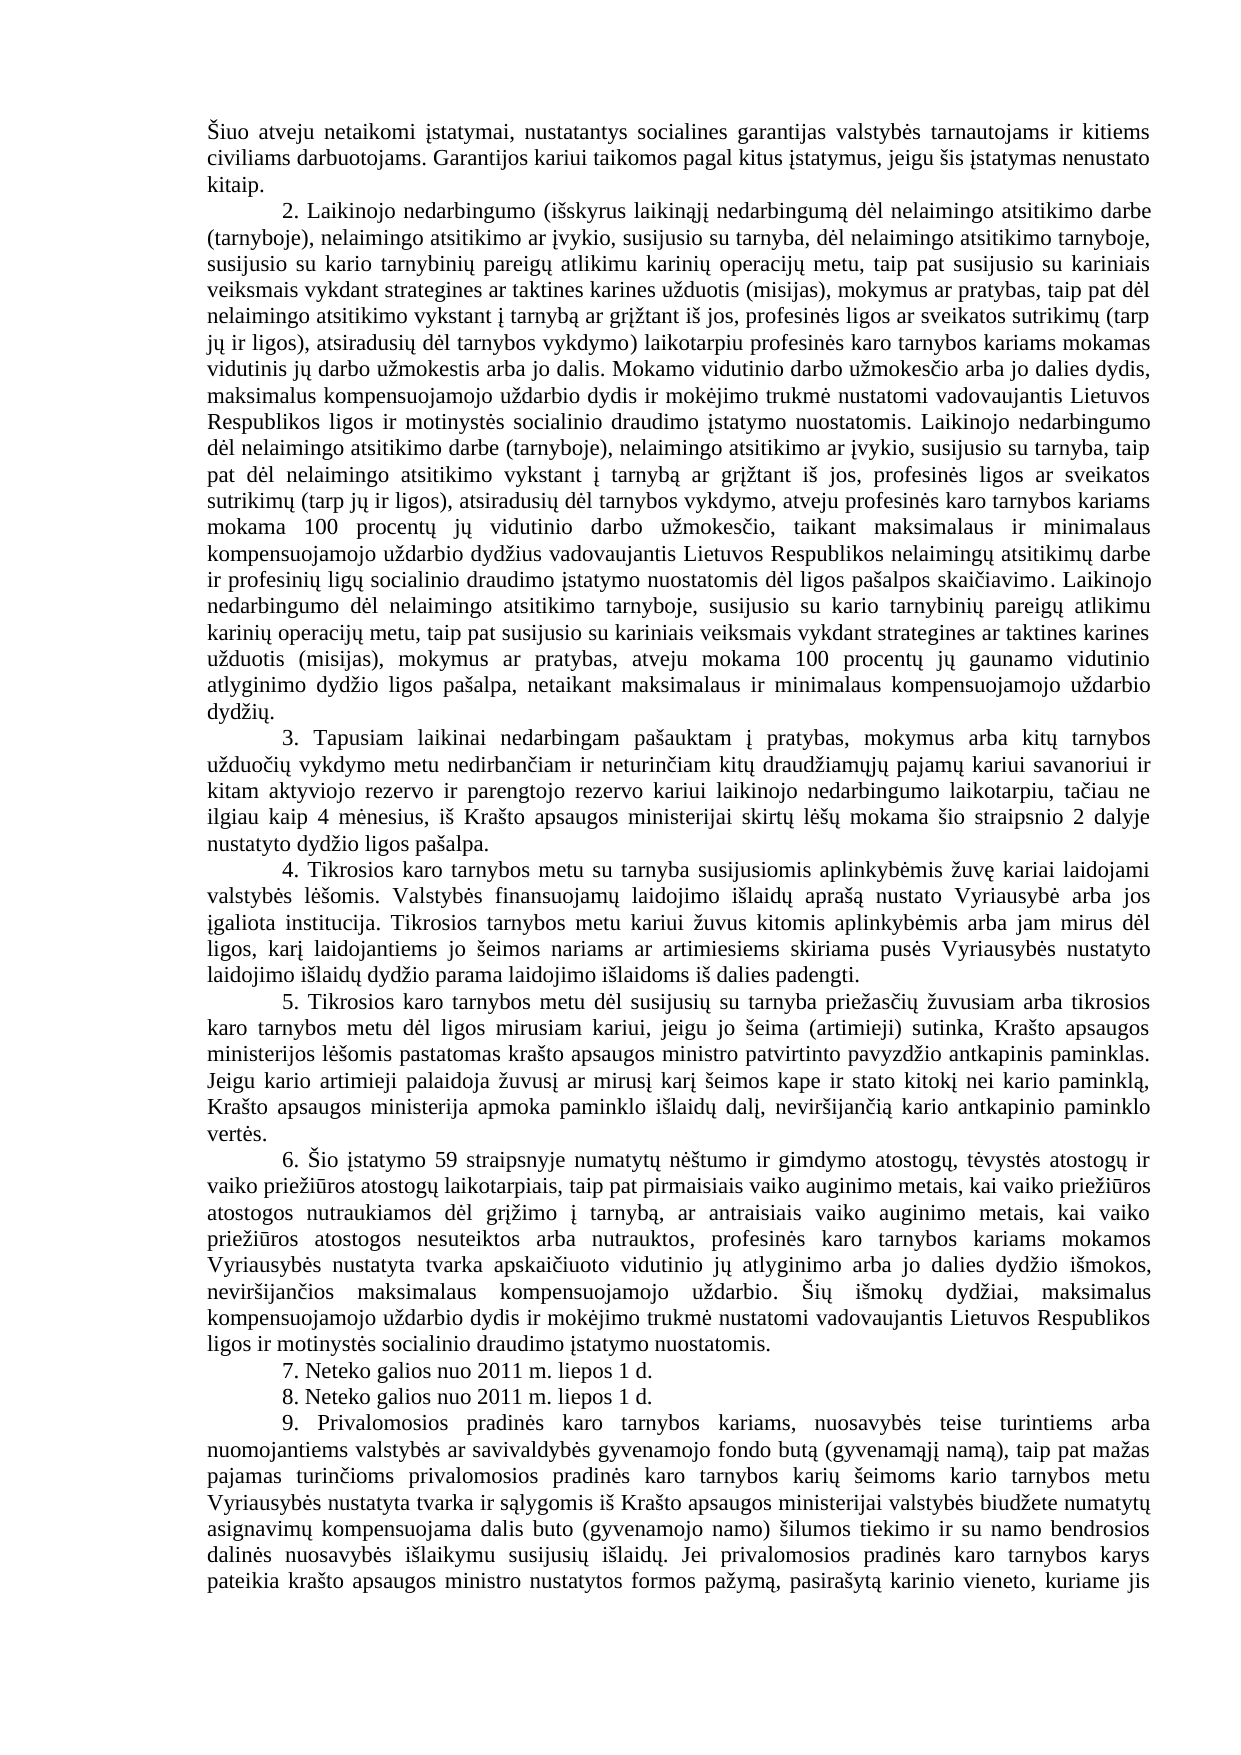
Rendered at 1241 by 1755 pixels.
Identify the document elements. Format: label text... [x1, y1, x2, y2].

text 6. Šio įstatymo 59 straipsnyje numatytų nėštumo ir gimdymo atostogų, tėvystės atostogų ir vaiko priežiūros atostogų laikotarpiais, taip pat pirmaisiais vaiko auginimo metais, kai vaiko priežiūros atostogos nutraukiamos dėl grįžimo į tarnybą, ar antraisiais vaiko auginimo metais, kai vaiko priežiūros atostogos nesuteiktos arba nutrauktos, profesinės karo tarnybos kariams mokamos Vyriausybės nustatyta tvarka apskaičiuoto vidutinio jų atlyginimo arba jo dalies dydžio išmokos, neviršijančios maksimalaus kompensuojamojo uždarbio. Šių išmokų dydžiai, maksimalus kompensuojamojo uždarbio dydis ir mokėjimo trukmė nustatomi vadovaujantis Lietuvos Respublikos ligos ir motinystės socialinio draudimo įstatymo nuostatomis. [207, 1146, 1152, 1357]
text Šiuo atveju netaikomi įstatymai, nustatantys socialines garantijas valstybės tarnautojams ir kitiems civiliams darbuotojams. Garantijos kariui taikomos pagal kitus įstatymus, jeigu šis įstatymas nenustato kitaip. [207, 118, 1152, 197]
text 4. Tikrosios karo tarnybos metu su tarnyba susijusiomis aplinkybėmis žuvę kariai laidojami valstybės lėšomis. Valstybės finansuojamų laidojimo išlaidų aprašą nustato Vyriausybė arba jos įgaliota institucija. Tikrosios tarnybos metu kariui žuvus kitomis aplinkybėmis arba jam mirus dėl ligos, karį laidojantiems jo šeimos nariams ar artimiesiems skiriama pusės Vyriausybės nustatyto laidojimo išlaidų dydžio parama laidojimo išlaidoms iš dalies padengti. [207, 856, 1152, 988]
text 2. Laikinojo nedarbingumo (išskyrus laikinąjį nedarbingumą dėl nelaimingo atsitikimo darbe (tarnyboje), nelaimingo atsitikimo ar įvykio, susijusio su tarnyba, dėl nelaimingo atsitikimo tarnyboje, susijusio su kario tarnybinių pareigų atlikimu karinių operacijų metu, taip pat susijusio su kariniais veiksmais vykdant strategines ar taktines karines užduotis (misijas), mokymus ar pratybas, taip pat dėl nelaimingo atsitikimo vykstant į tarnybą ar grįžtant iš jos, profesinės ligos ar sveikatos sutrikimų (tarp jų ir ligos), atsiradusių dėl tarnybos vykdymo) laikotarpiu profesinės karo tarnybos kariams mokamas vidutinis jų darbo užmokestis arba jo dalis. Mokamo vidutinio darbo užmokesčio arba jo dalies dydis, maksimalus kompensuojamojo uždarbio dydis ir mokėjimo trukmė nustatomi vadovaujantis Lietuvos Respublikos ligos ir motinystės socialinio draudimo įstatymo nuostatomis. Laikinojo nedarbingumo dėl nelaimingo atsitikimo darbe (tarnyboje), nelaimingo atsitikimo ar įvykio, susijusio su tarnyba, taip pat dėl nelaimingo atsitikimo vykstant į tarnybą ar grįžtant iš jos, profesinės ligos ar sveikatos sutrikimų (tarp jų ir ligos), atsiradusių dėl tarnybos vykdymo, atveju profesinės karo tarnybos kariams mokama 100 procentų jų vidutinio darbo užmokesčio, taikant maksimalaus ir minimalaus kompensuojamojo uždarbio dydžius vadovaujantis Lietuvos Respublikos nelaimingų atsitikimų darbe ir profesinių ligų socialinio draudimo įstatymo nuostatomis dėl ligos pašalpos skaičiavimo. Laikinojo nedarbingumo dėl nelaimingo atsitikimo tarnyboje, susijusio su kario tarnybinių pareigų atlikimu karinių operacijų metu, taip pat susijusio su kariniais veiksmais vykdant strategines ar taktines karines užduotis (misijas), mokymus ar pratybas, atveju mokama 100 procentų jų gaunamo vidutinio atlyginimo dydžio ligos pašalpa, netaikant maksimalaus ir minimalaus kompensuojamojo uždarbio dydžių. [207, 197, 1152, 724]
text 7. Neteko galios nuo 2011 m. liepos 1 d. [207, 1357, 1152, 1383]
text 8. Neteko galios nuo 2011 m. liepos 1 d. [207, 1383, 1152, 1409]
text 9. Privalomosios pradinės karo tarnybos kariams, nuosavybės teise turintiems arba nuomojantiems valstybės ar savivaldybės gyvenamojo fondo butą (gyvenamąjį namą), taip pat mažas pajamas turinčioms privalomosios pradinės karo tarnybos karių šeimoms kario tarnybos metu Vyriausybės nustatyta tvarka ir sąlygomis iš Krašto apsaugos ministerijai valstybės biudžete numatytų asignavimų kompensuojama dalis buto (gyvenamojo namo) šilumos tiekimo ir su namo bendrosios dalinės nuosavybės išlaikymu susijusių išlaidų. Jei privalomosios pradinės karo tarnybos karys pateikia krašto apsaugos ministro nustatytos formos pažymą, pasirašytą karinio vieneto, kuriame jis [207, 1409, 1152, 1594]
text 3. Tapusiam laikinai nedarbingam pašauktam į pratybas, mokymus arba kitų tarnybos užduočių vykdymo metu nedirbančiam ir neturinčiam kitų draudžiamųjų pajamų kariui savanoriui ir kitam aktyviojo rezervo ir parengtojo rezervo kariui laikinojo nedarbingumo laikotarpiu, tačiau ne ilgiau kaip 4 mėnesius, iš Krašto apsaugos ministerijai skirtų lėšų mokama šio straipsnio 2 dalyje nustatyto dydžio ligos pašalpa. [207, 724, 1152, 856]
text 5. Tikrosios karo tarnybos metu dėl susijusių su tarnyba priežasčių žuvusiam arba tikrosios karo tarnybos metu dėl ligos mirusiam kariui, jeigu jo šeima (artimieji) sutinka, Krašto apsaugos ministerijos lėšomis pastatomas krašto apsaugos ministro patvirtinto pavyzdžio antkapinis paminklas. Jeigu kario artimieji palaidoja žuvusį ar mirusį karį šeimos kape ir stato kitokį nei kario paminklą, Krašto apsaugos ministerija apmoka paminklo išlaidų dalį, neviršijančią kario antkapinio paminklo vertės. [207, 988, 1152, 1146]
